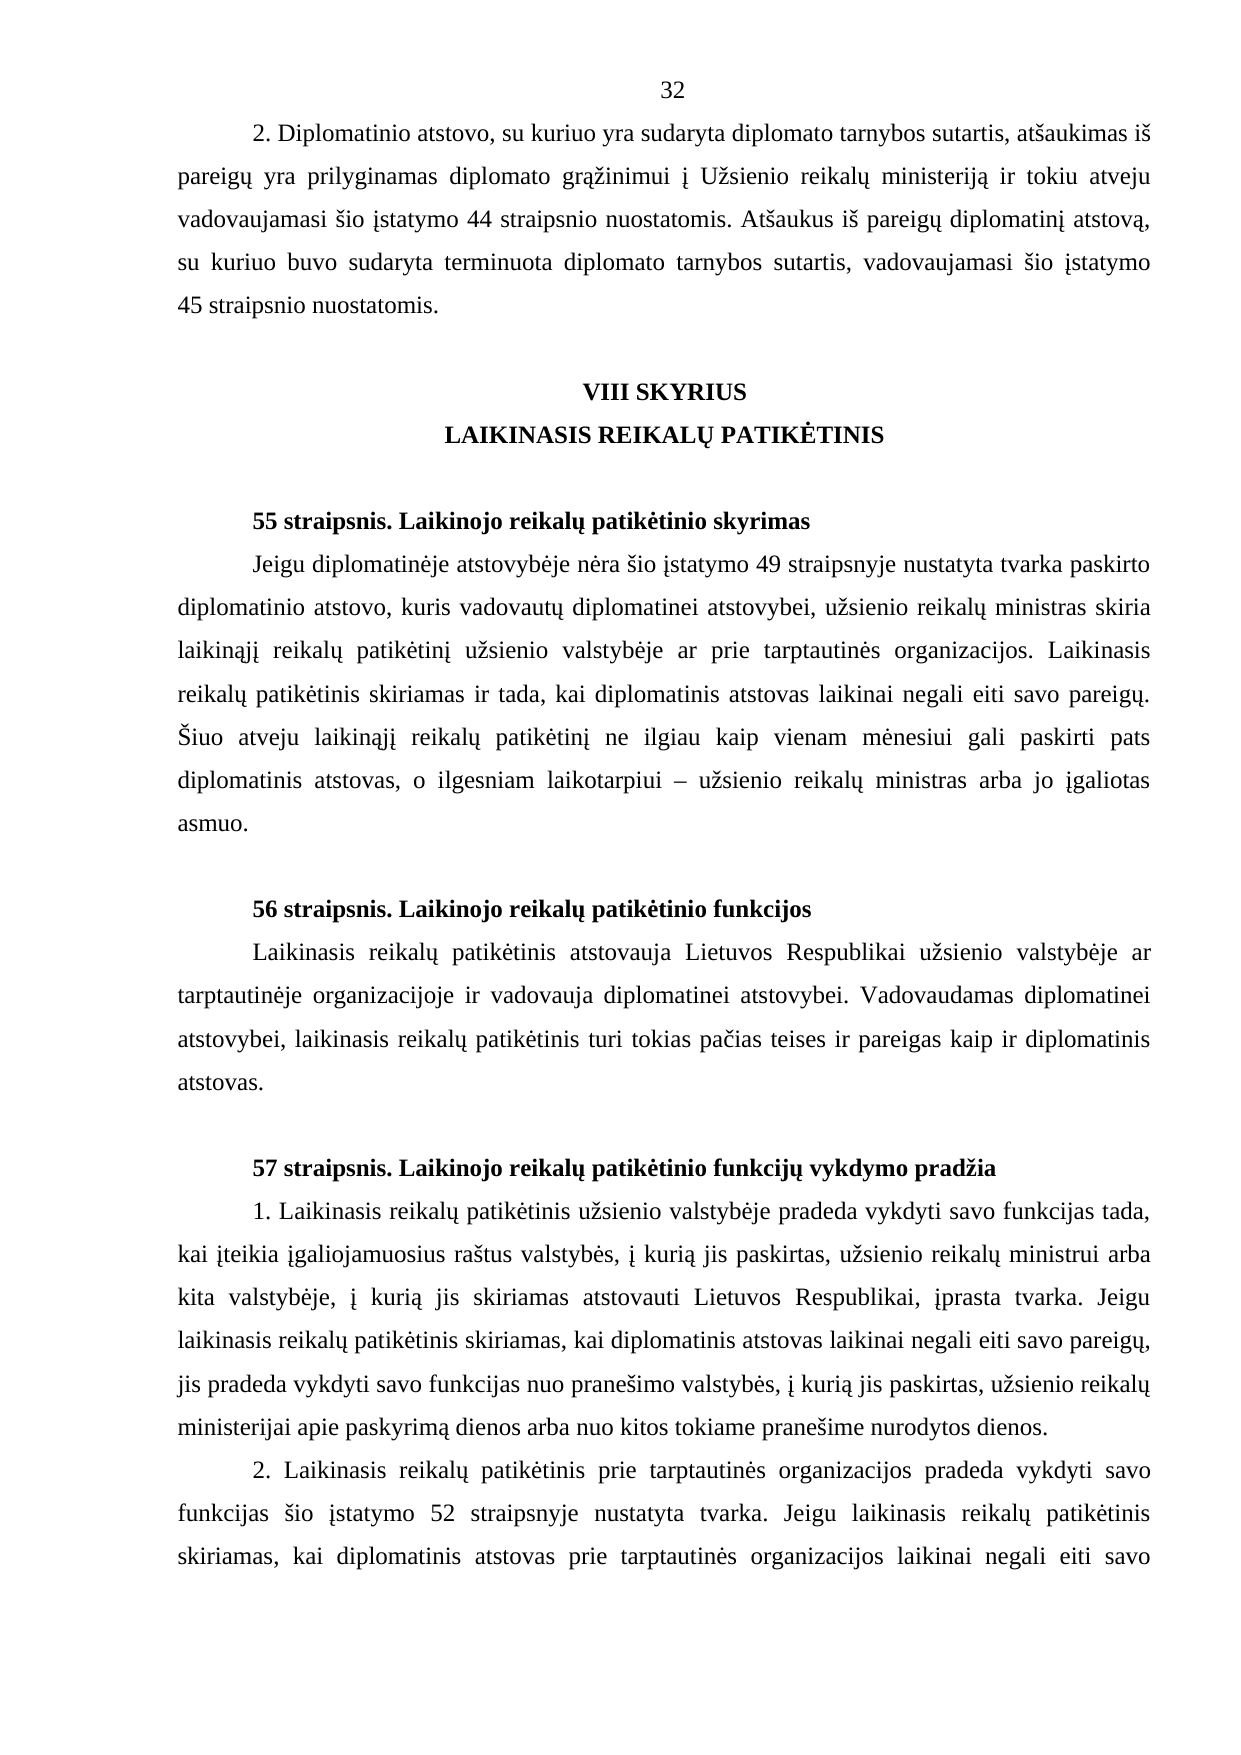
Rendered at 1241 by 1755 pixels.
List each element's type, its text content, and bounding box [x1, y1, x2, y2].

text 55 straipsnis. Laikinojo reikalų patikėtinio skyrimas [177, 506, 1152, 535]
text 2. Diplomatinio atstovo, su kuriuo yra sudaryta diplomato tarnybos sutartis, atšaukimas iš pareigų yra prilyginamas diplomato grąžinimui į Užsienio reikalų ministeriją ir tokiu atveju vadovaujamasi šio įstatymo 44 straipsnio nuostatomis. Atšaukus iš pareigų diplomatinį atstovą, su kuriuo buvo sudaryta terminuota diplomato tarnybos sutartis, vadovaujamasi šio įstatymo 45 straipsnio nuostatomis. [177, 118, 1152, 319]
text VIII SKYRIUS [177, 377, 1152, 406]
text Laikinasis reikalų patikėtinis atstovauja Lietuvos Respublikai užsienio valstybėje ar tarptautinėje organizacijoje ir vadovauja diplomatinei atstovybei. Vadovaudamas diplomatinei atstovybei, laikinasis reikalų patikėtinis turi tokias pačias teises ir pareigas kaip ir diplomatinis atstovas. [177, 937, 1152, 1096]
text LAIKINASIS REIKALŲ PATIKĖTINIS [177, 420, 1152, 449]
text 57 straipsnis. Laikinojo reikalų patikėtinio funkcijų vykdymo pradžia [177, 1153, 1152, 1182]
text 2. Laikinasis reikalų patikėtinis prie tarptautinės organizacijos pradeda vykdyti savo funkcijas šio įstatymo 52 straipsnyje nustatyta tvarka. Jeigu laikinasis reikalų patikėtinis skiriamas, kai diplomatinis atstovas prie tarptautinės organizacijos laikinai negali eiti savo [177, 1455, 1152, 1570]
text 1. Laikinasis reikalų patikėtinis užsienio valstybėje pradeda vykdyti savo funkcijas tada, kai įteikia įgaliojamuosius raštus valstybės, į kurią jis paskirtas, užsienio reikalų ministrui arba kita valstybėje, į kurią jis skiriamas atstovauti Lietuvos Respublikai, įprasta tvarka. Jeigu laikinasis reikalų patikėtinis skiriamas, kai diplomatinis atstovas laikinai negali eiti savo pareigų, jis pradeda vykdyti savo funkcijas nuo pranešimo valstybės, į kurią jis paskirtas, užsienio reikalų ministerijai apie paskyrimą dienos arba nuo kitos tokiame pranešime nurodytos dienos. [177, 1196, 1152, 1441]
text 56 straipsnis. Laikinojo reikalų patikėtinio funkcijos [177, 894, 1152, 923]
text Jeigu diplomatinėje atstovybėje nėra šio įstatymo 49 straipsnyje nustatyta tvarka paskirto diplomatinio atstovo, kuris vadovautų diplomatinei atstovybei, užsienio reikalų ministras skiria laikinąjį reikalų patikėtinį užsienio valstybėje ar prie tarptautinės organizacijos. Laikinasis reikalų patikėtinis skiriamas ir tada, kai diplomatinis atstovas laikinai negali eiti savo pareigų. Šiuo atveju laikinąjį reikalų patikėtinį ne ilgiau kaip vienam mėnesiui gali paskirti pats diplomatinis atstovas, o ilgesniam laikotarpiui – užsienio reikalų ministras arba jo įgaliotas asmuo. [177, 549, 1152, 837]
